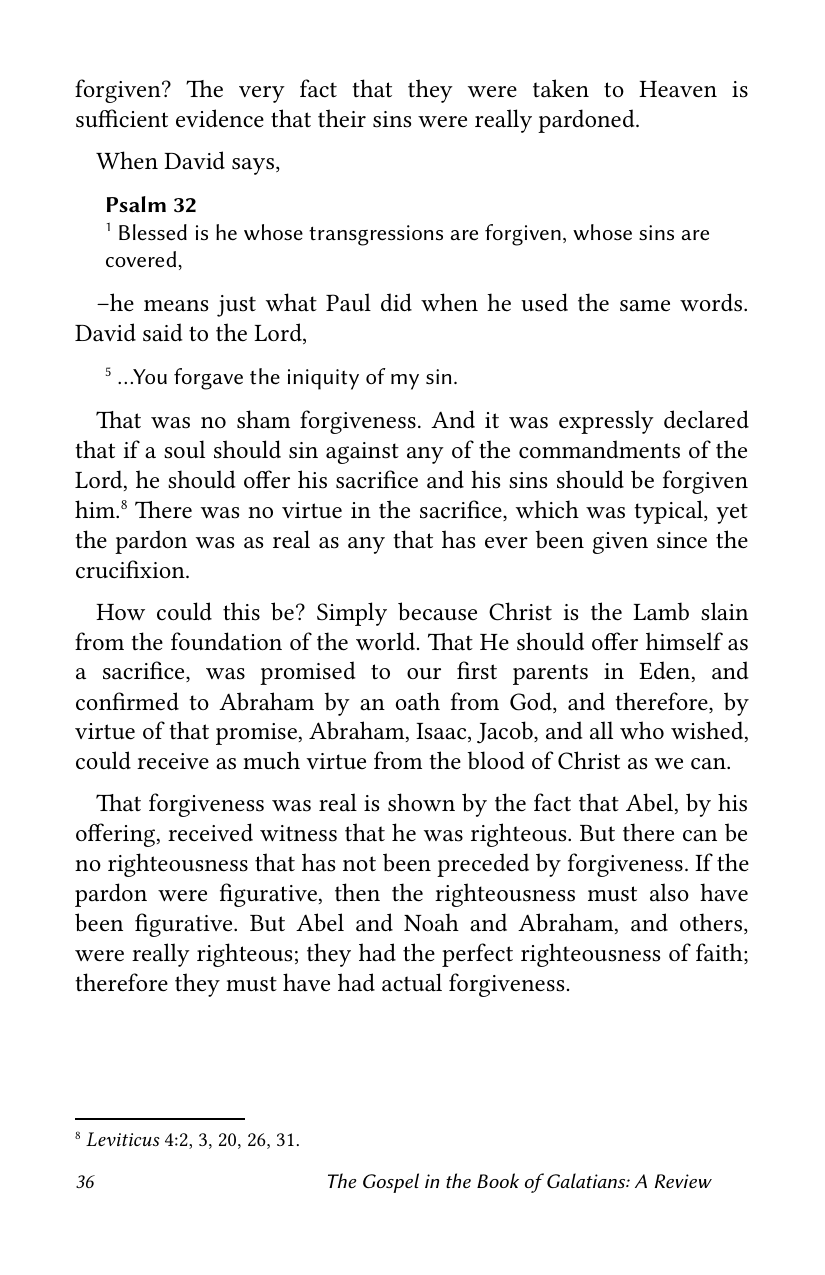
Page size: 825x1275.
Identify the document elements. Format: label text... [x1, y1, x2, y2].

text When David says, [75, 147, 750, 175]
text –he means just what Paul did when he used the same words. David said to the Lord, [75, 289, 750, 348]
text Leviticus 4:2, 3, 20, 26, 31. [75, 1128, 750, 1152]
text How could this be? Simply because Christ is the Lamb slain from the foundation of the world. That He should offer himself as a sacrifice, was promised to our first parents in Eden, and confirmed to Abraham by an oath from God, and therefore, by virtue of that promise, Abraham, Isaac, Jacob, and all who wished, could receive as much virtue from the blood of Christ as we can. [75, 598, 750, 776]
text forgiven? The very fact that they were taken to Heaven is sufficient evidence that their sins were really pardoned. [75, 75, 750, 133]
text That was no sham forgiveness. And it was expressly declared that if a soul should sin against any of the commandments of the Lord, he should offer his sacrifice and his sins should be forgiven him. There was no virtue in the sacrifice, which was typical, yet the pardon was as real as any that has ever been given since the crucifixion. [75, 406, 750, 584]
text Psalm 32 [105, 192, 750, 218]
text 1 Blessed is he whose transgressions are forgiven, whose sins are covered, [105, 219, 720, 273]
text That forgiveness was real is shown by the fact that Abel, by his offering, received witness that he was righteous. But there can be no righteousness that has not been preceded by forgiveness. If the pardon were figurative, then the righteousness must also have been figurative. But Abel and Noah and Abraham, and others, were really righteous; they had the perfect righteousness of faith; therefore they must have had actual forgiveness. [75, 789, 750, 997]
text 5 ...You forgave the iniquity of my sin. [105, 364, 720, 390]
